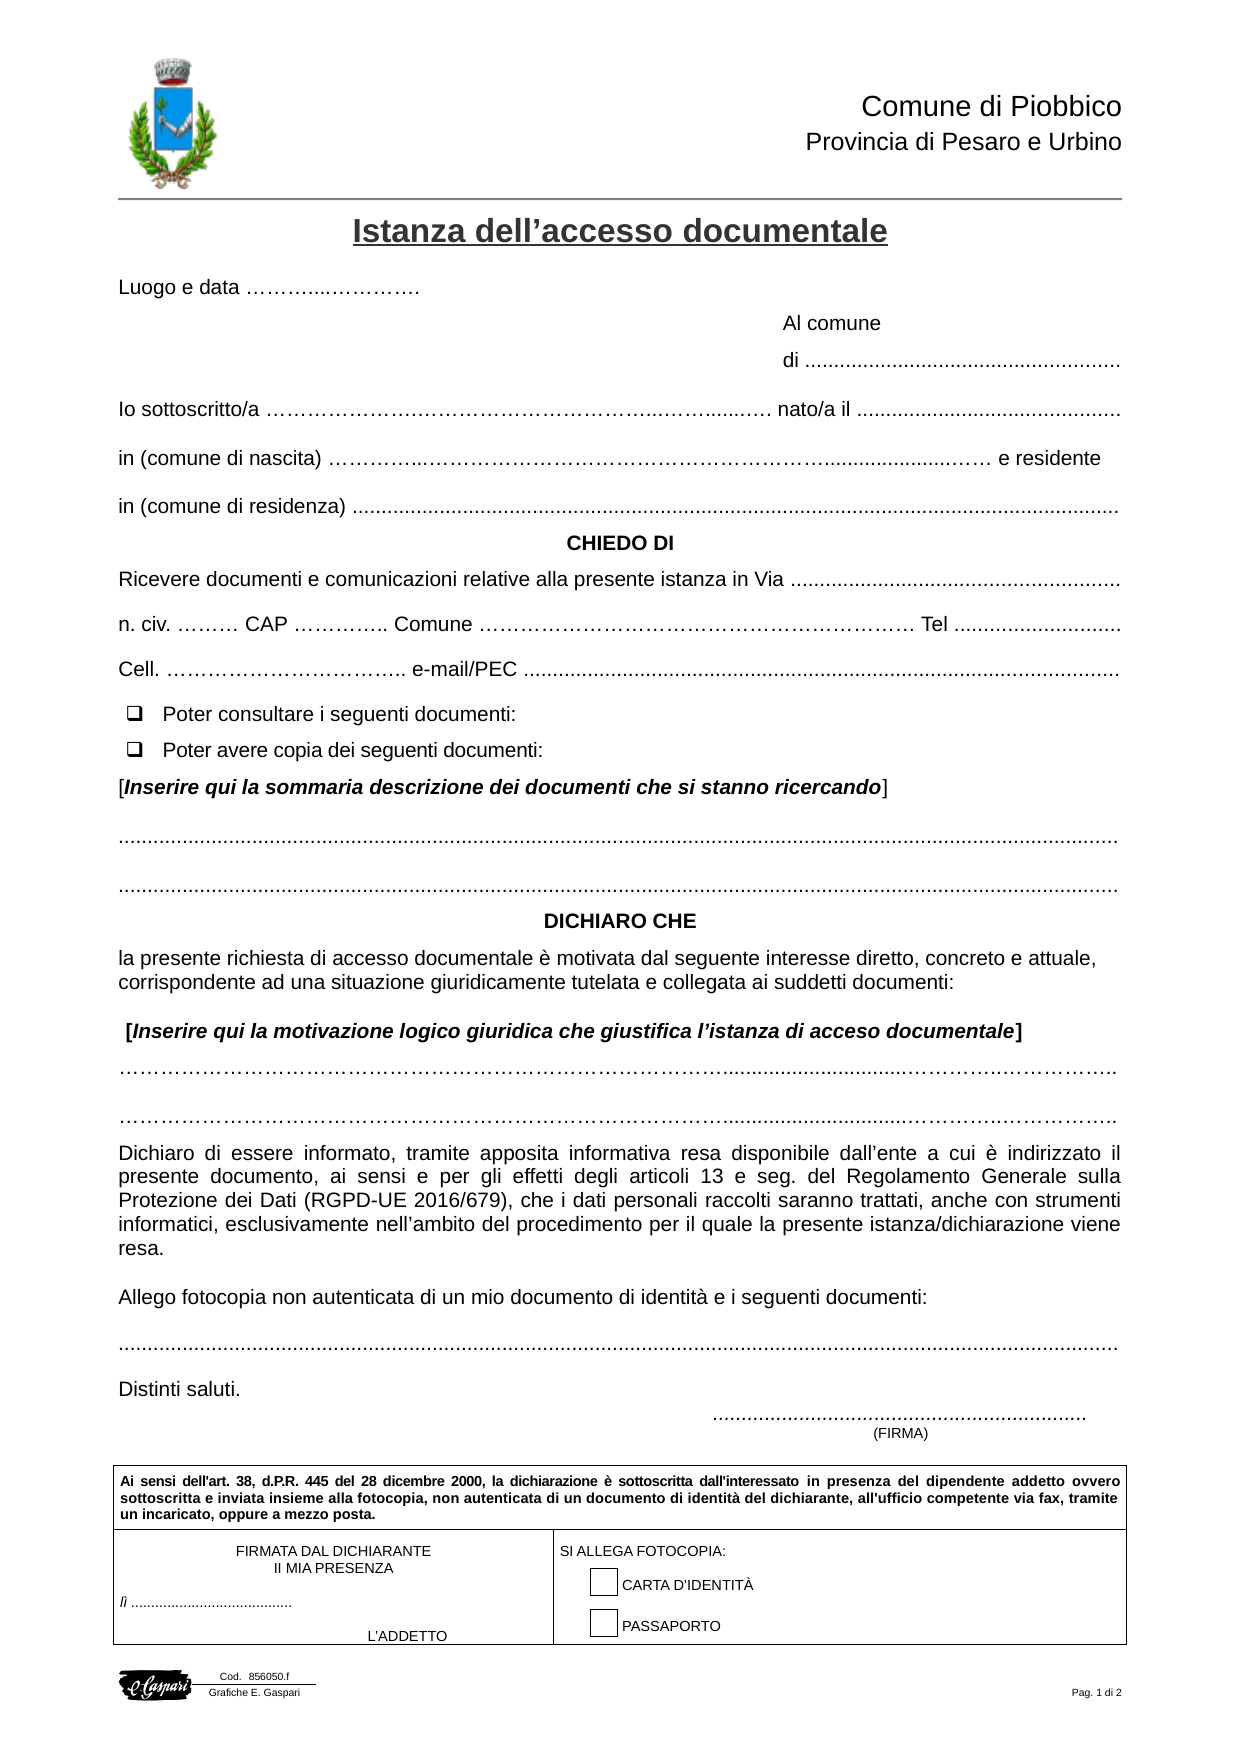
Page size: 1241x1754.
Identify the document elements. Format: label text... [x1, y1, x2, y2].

text Distinti saluti. [118, 1377, 1122, 1401]
table_cell SI ALLEGA FOTOCOPIA: CARTA D’IDENTITÀ PASSAPORTO [554, 1530, 1126, 1644]
subtitle Istanza dell’accesso documentale [118, 211, 1122, 249]
text Dichiaro di essere informato, tramite apposita informativa resa disponibile dall’ente a cui è indirizzato il presente documento, ai sensi e per gli effetti degli articoli 13 e seg. del Regolamento Generale sulla Protezione dei Dati (RGPD-UE 2016/679), che i dati personali raccolti saranno trattati, anche con strumenti informatici, esclusivamente nell’ambito del procedimento per il quale la presente istanza/dichiarazione viene resa. [118, 1140, 1122, 1260]
text Io sottoscritto/a ………………….……………………………...…….......…. nato/a il [118, 396, 1122, 420]
text Luogo e data ………....…………. [118, 274, 1122, 298]
text (FIRMA) [679, 1425, 1122, 1442]
text ……………………………………………………………………………................................…………..…………….. [118, 1055, 1122, 1079]
text Al comune [783, 311, 1122, 335]
text Provincia di Pesaro e Urbino [224, 127, 1122, 156]
picture [122, 58, 224, 189]
text ……………………………………………………………………………................................…………..…………….. [118, 1104, 1122, 1128]
text n. civ. ……… CAP ………….. Comune ……………………………………………………… Tel [118, 612, 1122, 636]
text di [783, 347, 1122, 371]
text Ricevere documenti e comunicazioni relative alla presente istanza in Via [118, 567, 1122, 591]
text Comune di Piobbico [224, 89, 1122, 122]
table_header Ai sensi dell'art. 38, d.P.R. 445 del 28 dicembre 2000, la dichiarazione è sottoscritta dall'interessato in presenza del dipendente addetto ovvero sottoscritta e inviata insieme alla fotocopia, non autenticata di un documento di identità del dichiarante, all'ufficio competente via fax, tramite un incaricato, oppure a mezzo posta. [114, 1466, 1126, 1529]
text in (comune di residenza) [118, 494, 1122, 518]
text CHIEDO DI [118, 531, 1122, 555]
text la presente richiesta di accesso documentale è motivata dal seguente interesse diretto, concreto e attuale, corrispondente ad una situazione giuridicamente tutelata e collegata ai suddetti documenti: [118, 946, 1122, 993]
text [Inserire qui la sommaria descrizione dei documenti che si stanno ricercando] [118, 775, 1122, 799]
list Poter avere copia dei seguenti documenti: [125, 738, 1122, 762]
text in (comune di nascita) …………...…………………………………………………......................…… e residente [118, 445, 1122, 469]
picture [118, 1669, 192, 1701]
text Cell. …………………………….. e-mail/PEC [118, 657, 1122, 681]
text DICHIARO CHE [118, 909, 1122, 933]
list Poter consultare i seguenti documenti: [125, 702, 1122, 726]
text ................................................................. [679, 1401, 1122, 1425]
text Allego fotocopia non autenticata di un mio documento di identità e i seguenti documenti: [118, 1285, 1122, 1309]
text [Inserire qui la motivazione logico giuridica che giustifica l’istanza di acceso documentale] [125, 1018, 1122, 1042]
table_cell FIRMATA DAL DICHIARANTE II MIA PRESENZA lì ........................................ L’ADDETTO [114, 1530, 553, 1644]
